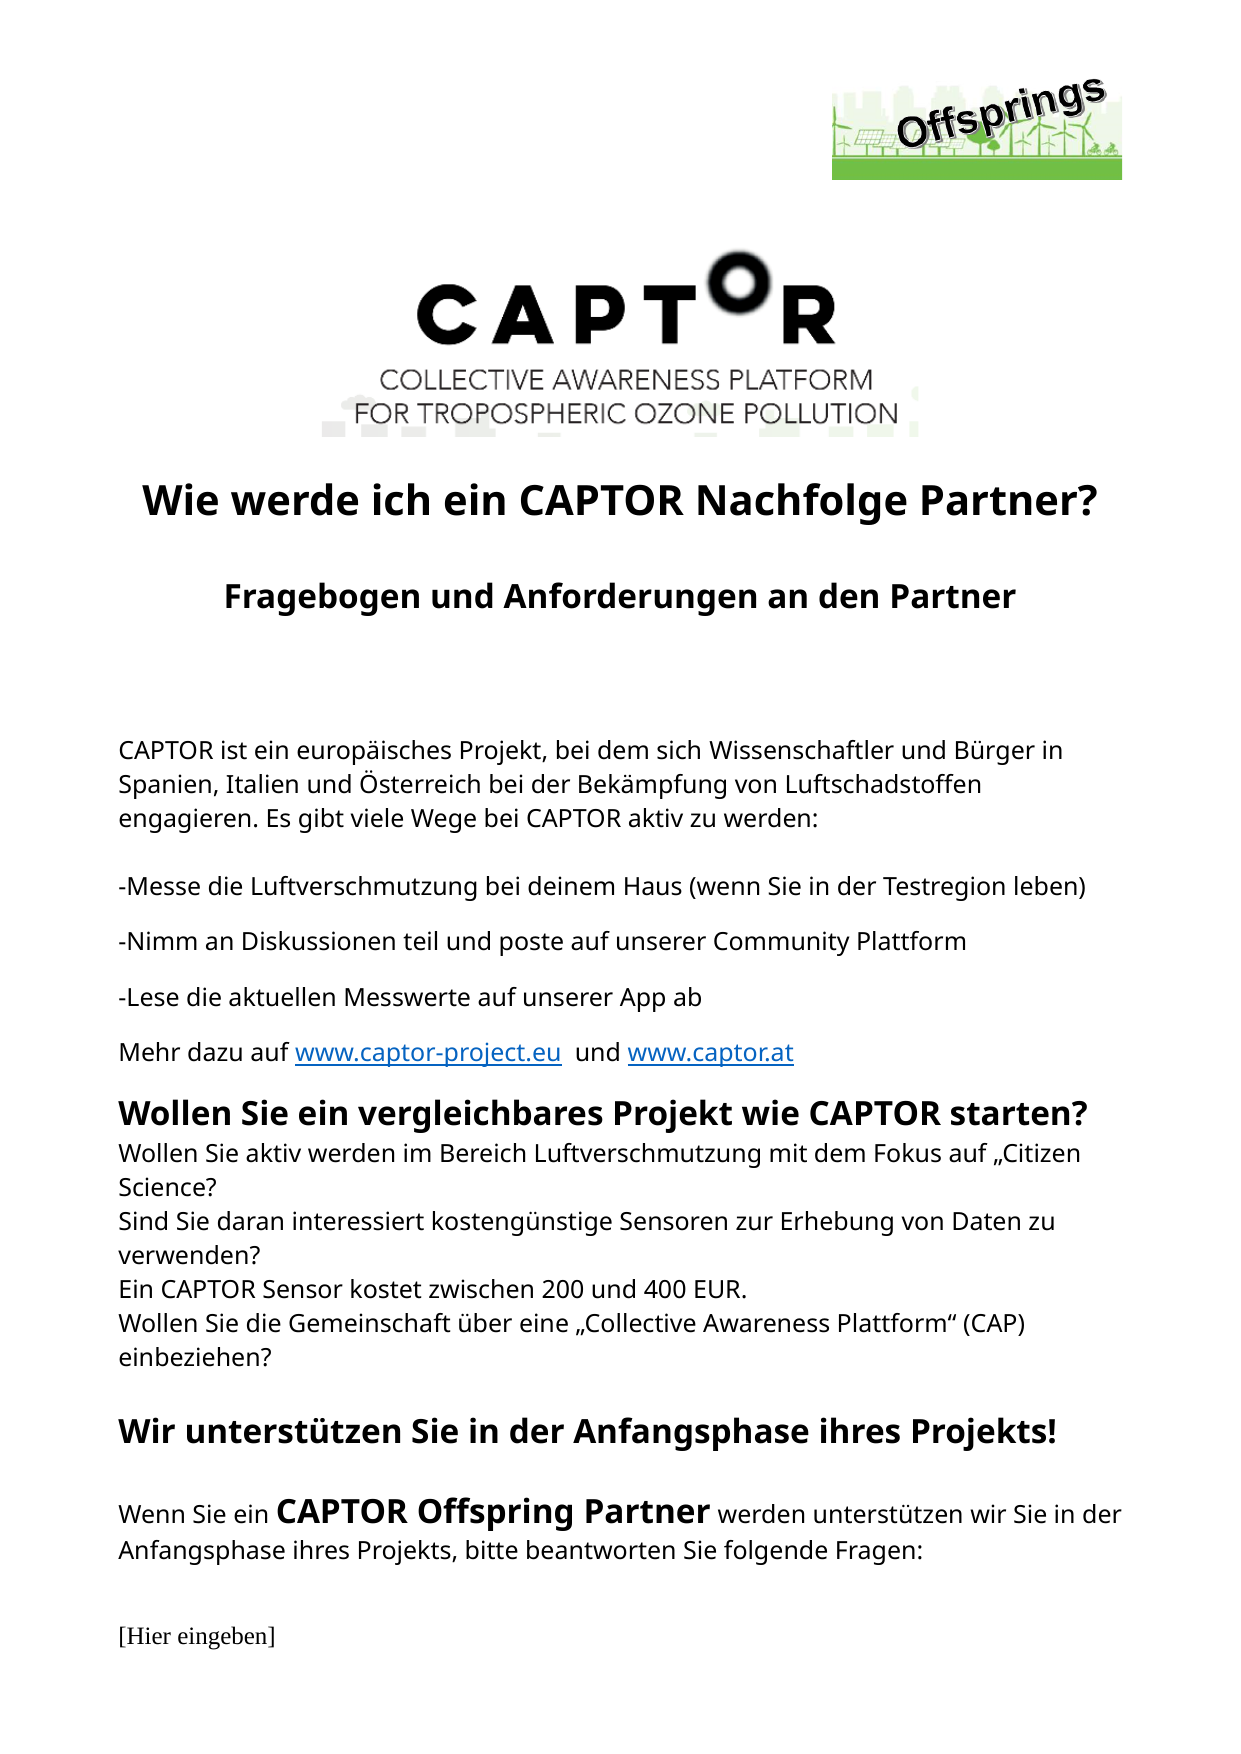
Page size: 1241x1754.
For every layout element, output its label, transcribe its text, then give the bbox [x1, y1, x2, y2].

text Wenn Sie ein CAPTOR Offspring Partner werden unterstützen wir Sie in der Anfangsphase ihres Projekts, bitte beantworten Sie folgende Fragen: [118, 1488, 1122, 1567]
text -Nimm an Diskussionen teil und poste auf unserer Community Plattform [118, 924, 1122, 958]
text -Lese die aktuellen Messwerte auf unserer App ab [118, 979, 1122, 1013]
text CAPTOR ist ein europäisches Projekt, bei dem sich Wissenschaftler und Bürger in Spanien, Italien und Österreich bei der Bekämpfung von Luftschadstoffen engagieren. Es gibt viele Wege bei CAPTOR aktiv zu werden: [118, 732, 1122, 834]
text Sind Sie daran interessiert kostengünstige Sensoren zur Erhebung von Daten zu verwenden? [118, 1204, 1122, 1272]
text Fragebogen und Anforderungen an den Partner [118, 573, 1122, 619]
text -Messe die Luftverschmutzung bei deinem Haus (wenn Sie in der Testregion leben) [118, 868, 1122, 903]
text Ein CAPTOR Sensor kostet zwischen 200 und 400 EUR. [118, 1272, 1122, 1306]
picture [321, 237, 919, 437]
text Wollen Sie ein vergleichbares Projekt wie CAPTOR starten? [118, 1090, 1122, 1136]
text Wollen Sie aktiv werden im Bereich Luftverschmutzung mit dem Fokus auf „Citizen Science? [118, 1136, 1122, 1204]
text Wie werde ich ein CAPTOR Nachfolge Partner? [118, 471, 1122, 528]
text Mehr dazu auf www.captor-project.eu und www.captor.at [118, 1035, 1122, 1069]
text Wir unterstützen Sie in der Anfangsphase ihres Projekts! [118, 1408, 1122, 1453]
text Wollen Sie die Gemeinschaft über eine „Collective Awareness Plattform“ (CAP) einbeziehen? [118, 1306, 1122, 1374]
picture [832, 75, 1123, 180]
